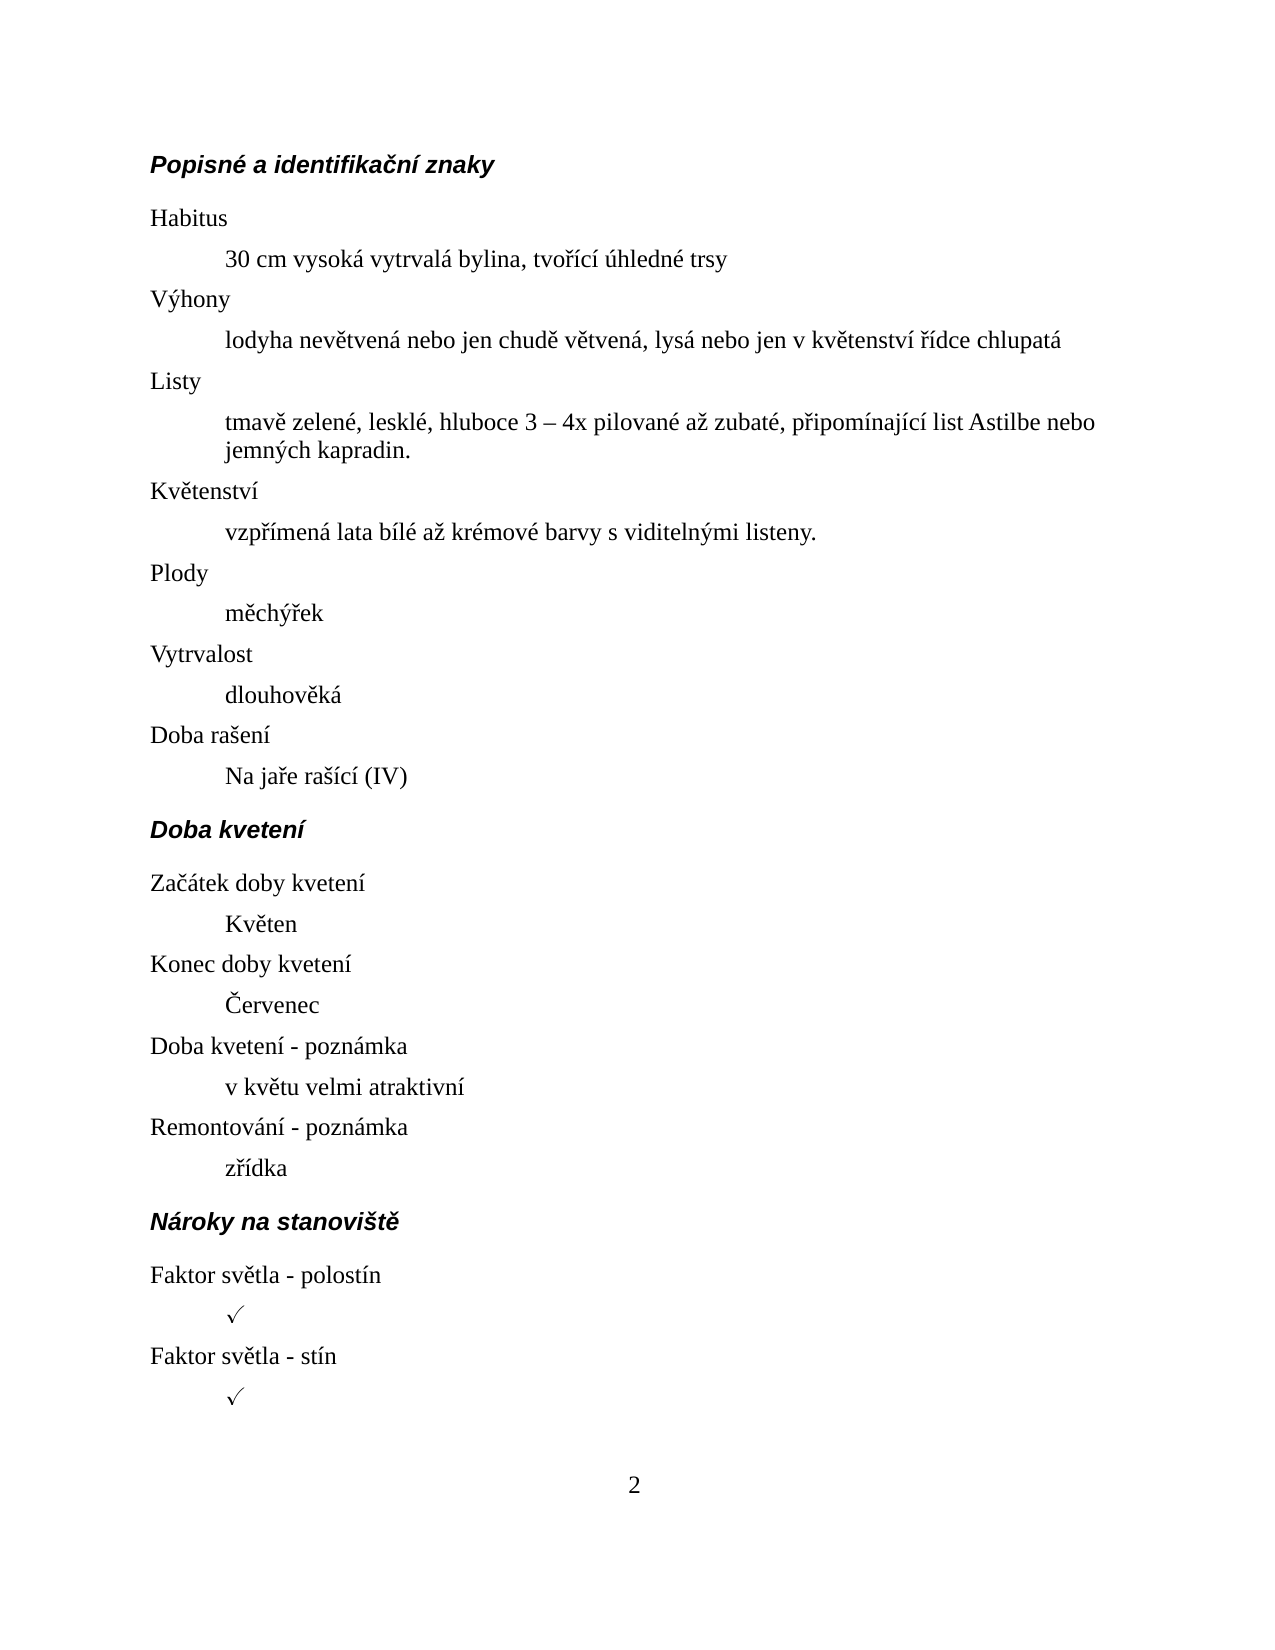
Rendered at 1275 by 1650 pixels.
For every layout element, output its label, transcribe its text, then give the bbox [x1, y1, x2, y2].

text lodyha nevětvená nebo jen chudě větvená, lysá nebo jen v květenství řídce chlupatá [225, 325, 1125, 354]
text Remontování - poznámka [150, 1112, 1125, 1141]
text Červenec [225, 990, 1125, 1019]
text v květu velmi atraktivní [225, 1072, 1125, 1100]
text Květenství [150, 476, 1125, 505]
text Výhony [150, 284, 1125, 313]
text Vytrvalost [150, 639, 1125, 668]
text Doba rašení [150, 721, 1125, 749]
subtitle Nároky na stanoviště [150, 1207, 1125, 1235]
text Plody [150, 558, 1125, 586]
text dlouhověká [225, 680, 1125, 708]
text Květen [225, 909, 1125, 937]
text Habitus [150, 203, 1125, 232]
text Faktor světla - stín [150, 1341, 1125, 1370]
text vzpřímená lata bílé až krémové barvy s viditelnými listeny. [225, 517, 1125, 546]
text Na jaře rašící (IV) [225, 761, 1125, 790]
text Listy [150, 366, 1125, 395]
text tmavě zelené, lesklé, hluboce 3 – 4x pilované až zubaté, připomínající list Astilbe nebo jemných kapradin. [225, 407, 1125, 464]
text Začátek doby kvetení [150, 868, 1125, 897]
text 30 cm vysoká vytrvalá bylina, tvořící úhledné trsy [225, 244, 1125, 272]
subtitle Popisné a identifikační znaky [150, 150, 1125, 178]
text Doba kvetení - poznámka [150, 1031, 1125, 1060]
text Konec doby kvetení [150, 949, 1125, 978]
text zřídka [225, 1153, 1125, 1182]
text měchýřek [225, 598, 1125, 627]
text ✓ [225, 1382, 1125, 1411]
text ✓ [225, 1301, 1125, 1329]
text Faktor světla - polostín [150, 1260, 1125, 1289]
subtitle Doba kvetení [150, 815, 1125, 843]
